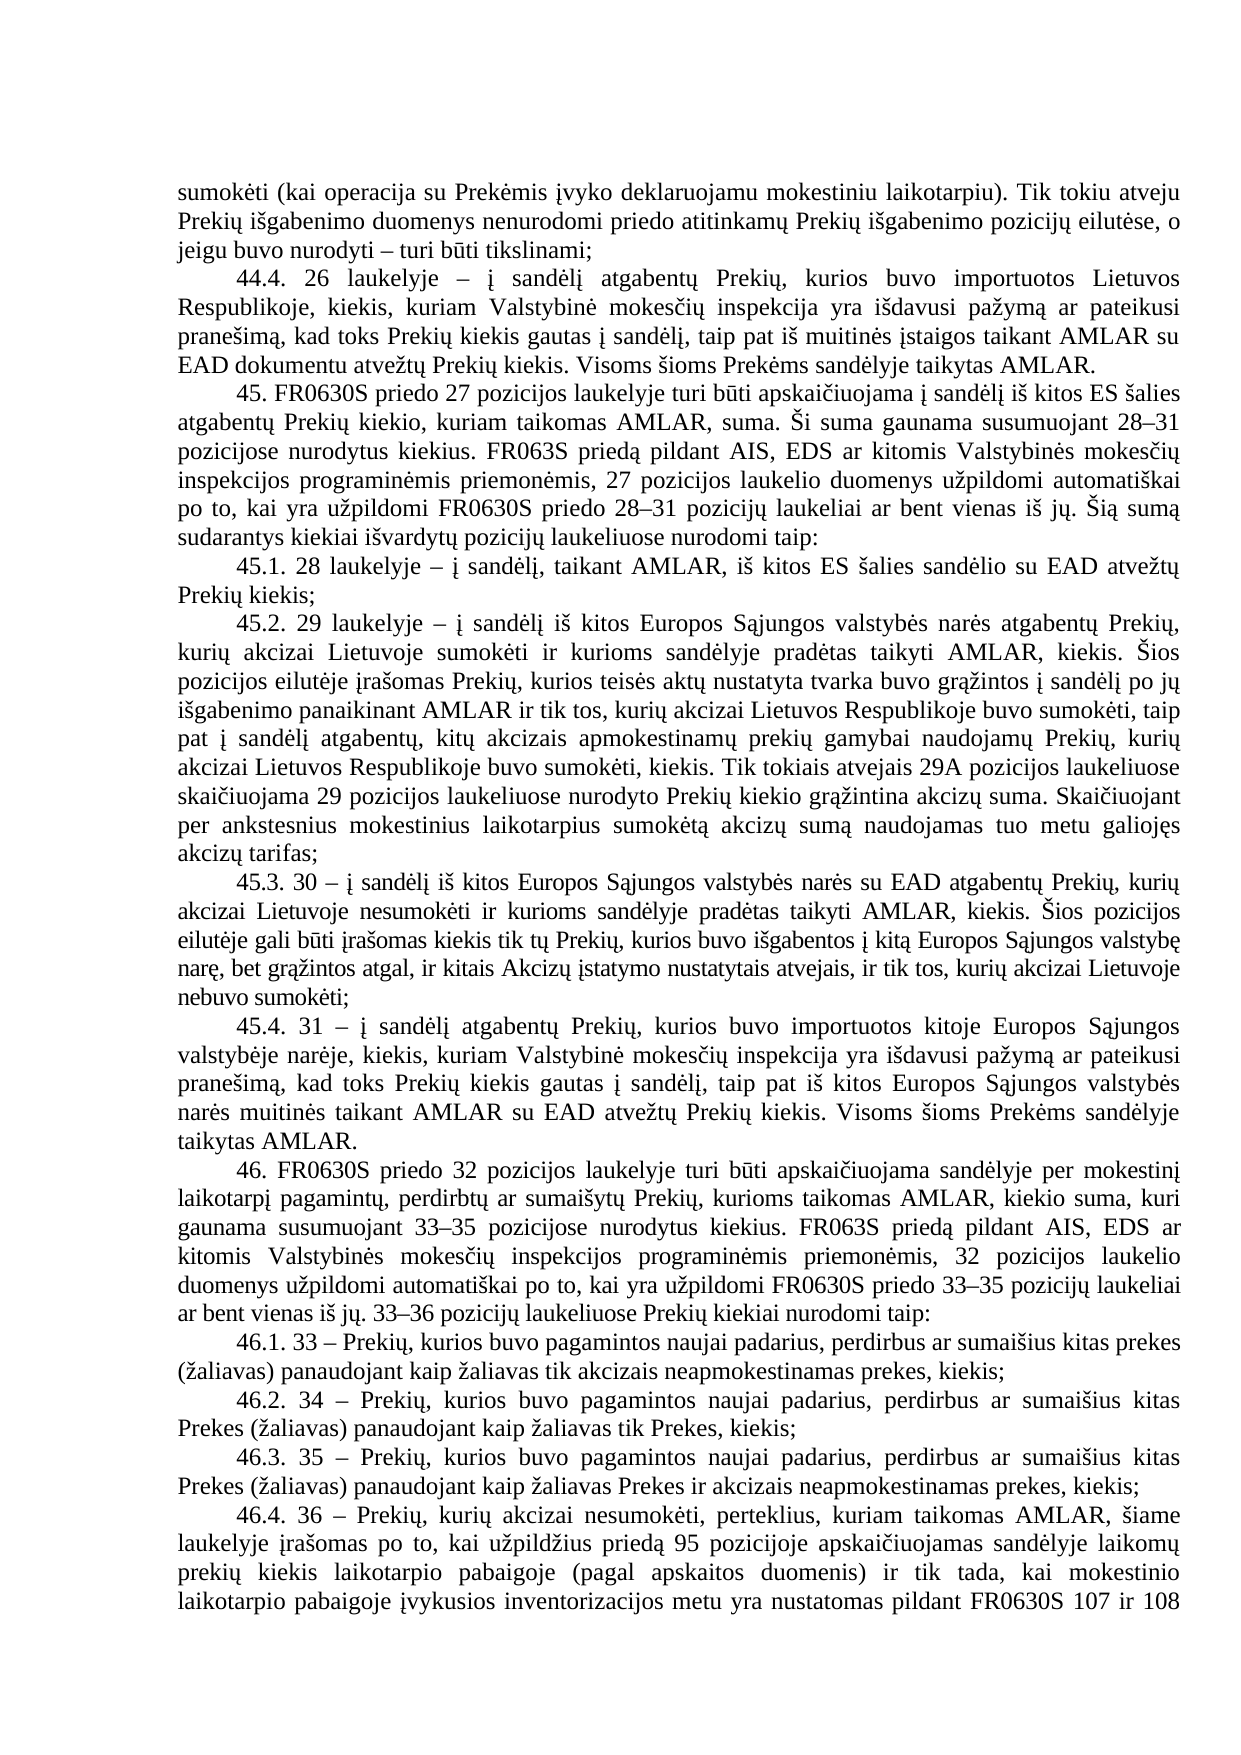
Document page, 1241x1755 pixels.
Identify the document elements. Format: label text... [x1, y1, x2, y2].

text 46.3. 35 – Prekių, kurios buvo pagamintos naujai padarius, perdirbus ar sumaišius kitas Prekes (žaliavas) panaudojant kaip žaliavas Prekes ir akcizais neapmokestinamas prekes, kiekis; [177, 1442, 1181, 1500]
text 45. FR0630S priedo 27 pozicijos laukelyje turi būti apskaičiuojama į sandėlį iš kitos ES šalies atgabentų Prekių kiekio, kuriam taikomas AMLAR, suma. Ši suma gaunama susumuojant 28–31 pozicijose nurodytus kiekius. FR063S priedą pildant AIS, EDS ar kitomis Valstybinės mokesčių inspekcijos programinėmis priemonėmis, 27 pozicijos laukelio duomenys užpildomi automatiškai po to, kai yra užpildomi FR0630S priedo 28–31 pozicijų laukeliai ar bent vienas iš jų. Šią sumą sudarantys kiekiai išvardytų pozicijų laukeliuose nurodomi taip: [177, 378, 1181, 551]
text 46. FR0630S priedo 32 pozicijos laukelyje turi būti apskaičiuojama sandėlyje per mokestinį laikotarpį pagamintų, perdirbtų ar sumaišytų Prekių, kurioms taikomas AMLAR, kiekio suma, kuri gaunama susumuojant 33–35 pozicijose nurodytus kiekius. FR063S priedą pildant AIS, EDS ar kitomis Valstybinės mokesčių inspekcijos programinėmis priemonėmis, 32 pozicijos laukelio duomenys užpildomi automatiškai po to, kai yra užpildomi FR0630S priedo 33–35 pozicijų laukeliai ar bent vienas iš jų. 33–36 pozicijų laukeliuose Prekių kiekiai nurodomi taip: [177, 1155, 1181, 1327]
text 46.1. 33 – Prekių, kurios buvo pagamintos naujai padarius, perdirbus ar sumaišius kitas prekes (žaliavas) panaudojant kaip žaliavas tik akcizais neapmokestinamas prekes, kiekis; [177, 1327, 1181, 1385]
text 45.4. 31 – į sandėlį atgabentų Prekių, kurios buvo importuotos kitoje Europos Sąjungos valstybėje narėje, kiekis, kuriam Valstybinė mokesčių inspekcija yra išdavusi pažymą ar pateikusi pranešimą, kad toks Prekių kiekis gautas į sandėlį, taip pat iš kitos Europos Sąjungos valstybės narės muitinės taikant AMLAR su EAD atvežtų Prekių kiekis. Visoms šioms Prekėms sandėlyje taikytas AMLAR. [177, 1011, 1181, 1155]
text 46.4. 36 – Prekių, kurių akcizai nesumokėti, perteklius, kuriam taikomas AMLAR, šiame laukelyje įrašomas po to, kai užpildžius priedą 95 pozicijoje apskaičiuojamas sandėlyje laikomų prekių kiekis laikotarpio pabaigoje (pagal apskaitos duomenis) ir tik tada, kai mokestinio laikotarpio pabaigoje įvykusios inventorizacijos metu yra nustatomas pildant FR0630S 107 ir 108 [177, 1500, 1181, 1615]
text 44.4. 26 laukelyje – į sandėlį atgabentų Prekių, kurios buvo importuotos Lietuvos Respublikoje, kiekis, kuriam Valstybinė mokesčių inspekcija yra išdavusi pažymą ar pateikusi pranešimą, kad toks Prekių kiekis gautas į sandėlį, taip pat iš muitinės įstaigos taikant AMLAR su EAD dokumentu atvežtų Prekių kiekis. Visoms šioms Prekėms sandėlyje taikytas AMLAR. [177, 263, 1181, 378]
text 45.3. 30 – į sandėlį iš kitos Europos Sąjungos valstybės narės su EAD atgabentų Prekių, kurių akcizai Lietuvoje nesumokėti ir kurioms sandėlyje pradėtas taikyti AMLAR, kiekis. Šios pozicijos eilutėje gali būti įrašomas kiekis tik tų Prekių, kurios buvo išgabentos į kitą Europos Sąjungos valstybę narę, bet grąžintos atgal, ir kitais Akcizų įstatymo nustatytais atvejais, ir tik tos, kurių akcizai Lietuvoje nebuvo sumokėti; [177, 867, 1181, 1011]
text sumokėti (kai operacija su Prekėmis įvyko deklaruojamu mokestiniu laikotarpiu). Tik tokiu atveju Prekių išgabenimo duomenys nenurodomi priedo atitinkamų Prekių išgabenimo pozicijų eilutėse, o jeigu buvo nurodyti – turi būti tikslinami; [177, 177, 1181, 263]
text 45.1. 28 laukelyje – į sandėlį, taikant AMLAR, iš kitos ES šalies sandėlio su EAD atvežtų Prekių kiekis; [177, 551, 1181, 608]
text 45.2. 29 laukelyje – į sandėlį iš kitos Europos Sąjungos valstybės narės atgabentų Prekių, kurių akcizai Lietuvoje sumokėti ir kurioms sandėlyje pradėtas taikyti AMLAR, kiekis. Šios pozicijos eilutėje įrašomas Prekių, kurios teisės aktų nustatyta tvarka buvo grąžintos į sandėlį po jų išgabenimo panaikinant AMLAR ir tik tos, kurių akcizai Lietuvos Respublikoje buvo sumokėti, taip pat į sandėlį atgabentų, kitų akcizais apmokestinamų prekių gamybai naudojamų Prekių, kurių akcizai Lietuvos Respublikoje buvo sumokėti, kiekis. Tik tokiais atvejais 29A pozicijos laukeliuose skaičiuojama 29 pozicijos laukeliuose nurodyto Prekių kiekio grąžintina akcizų suma. Skaičiuojant per ankstesnius mokestinius laikotarpius sumokėtą akcizų sumą naudojamas tuo metu galiojęs akcizų tarifas; [177, 608, 1181, 867]
text 46.2. 34 – Prekių, kurios buvo pagamintos naujai padarius, perdirbus ar sumaišius kitas Prekes (žaliavas) panaudojant kaip žaliavas tik Prekes, kiekis; [177, 1385, 1181, 1442]
